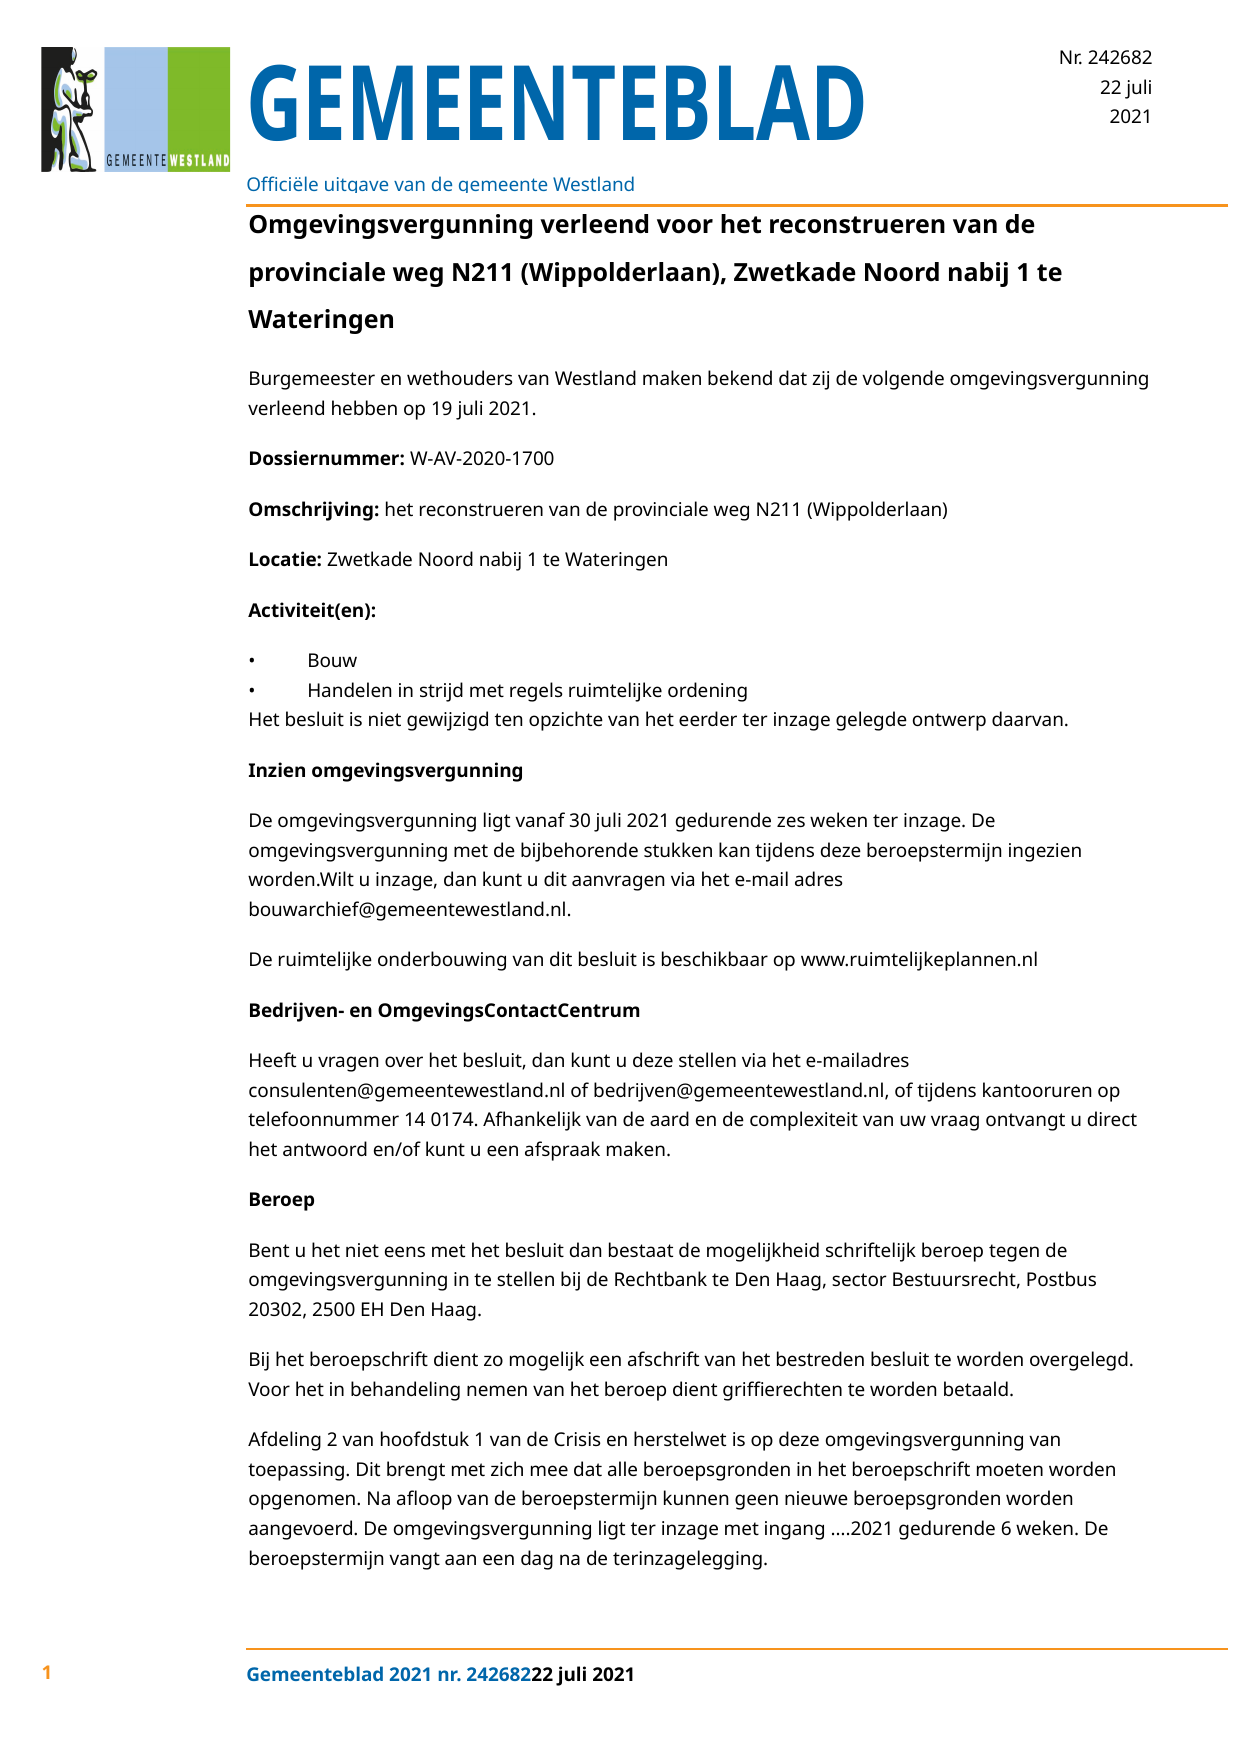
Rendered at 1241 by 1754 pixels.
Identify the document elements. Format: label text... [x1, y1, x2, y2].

text Bij het beroepschrift dient zo mogelijk een afschrift van het bestreden besluit te worden overgelegd. Voor het in behandeling nemen van het beroep dient griffierechten te worden betaald. [248, 1346, 1152, 1402]
text Burgemeester en wethouders van Westland maken bekend dat zij de volgende omgevingsvergunning verleend hebben op 19 juli 2021. [248, 366, 1152, 421]
picture [41, 47, 231, 172]
text Inzien omgevingsvergunning [248, 757, 1152, 782]
text Omschrijving: het reconstrueren van de provinciale weg N211 (Wippolderlaan) [248, 496, 1152, 522]
text Dossiernummer: W-AV-2020-1700 [248, 446, 1152, 471]
text Afdeling 2 van hoofdstuk 1 van de Crisis en herstelwet is op deze omgevingsvergunning van toepassing. Dit brengt met zich mee dat alle beroepsgronden in het beroepschrift moeten worden opgenomen. Na afloop van de beroepstermijn kunnen geen nieuwe beroepsgronden worden aangevoerd. De omgevingsvergunning ligt ter inzage met ingang ….2021 gedurende 6 weken. De beroepstermijn vangt aan een dag na de terinzagelegging. [248, 1426, 1152, 1570]
text Activiteit(en): [248, 597, 1152, 622]
text De ruimtelijke onderbouwing van dit besluit is beschikbaar op www.ruimtelijkeplannen.nl [248, 946, 1152, 972]
text Locatie: Zwetkade Noord nabij 1 te Wateringen [248, 546, 1152, 572]
list Bouw [248, 647, 1152, 673]
text Heeft u vragen over het besluit, dan kunt u deze stellen via het e-mailadres consulenten@gemeentewestland.nl of bedrijven@gemeentewestland.nl, of tijdens kantooruren op telefoonnummer 14 0174. Afhankelijk van de aard en de complexiteit van uw vraag ontvangt u direct het antwoord en/of kunt u een afspraak maken. [248, 1047, 1152, 1162]
text De omgevingsvergunning ligt vanaf 30 juli 2021 gedurende zes weken ter inzage. De omgevingsvergunning met de bijbehorende stukken kan tijdens deze beroepstermijn ingezien worden.Wilt u inzage, dan kunt u dit aanvragen via het e-mail adres bouwarchief@gemeentewestland.nl. [248, 807, 1152, 922]
text Omgevingsvergunning verleend voor het reconstrueren van de provinciale weg N211 (Wippolderlaan), Zwetkade Noord nabij 1 te Wateringen [248, 207, 1152, 336]
text Bent u het niet eens met het besluit dan bestaat de mogelijkheid schriftelijk beroep tegen de omgevingsvergunning in te stellen bij de Rechtbank te Den Haag, sector Bestuursrecht, Postbus 20302, 2500 EH Den Haag. [248, 1237, 1152, 1322]
text Beroep [248, 1186, 1152, 1212]
text Bedrijven- en OmgevingsContactCentrum [248, 997, 1152, 1022]
text Het besluit is niet gewijzigd ten opzichte van het eerder ter inzage gelegde ontwerp daarvan. [248, 706, 1152, 732]
list Handelen in strijd met regels ruimtelijke ordening [248, 677, 1152, 702]
